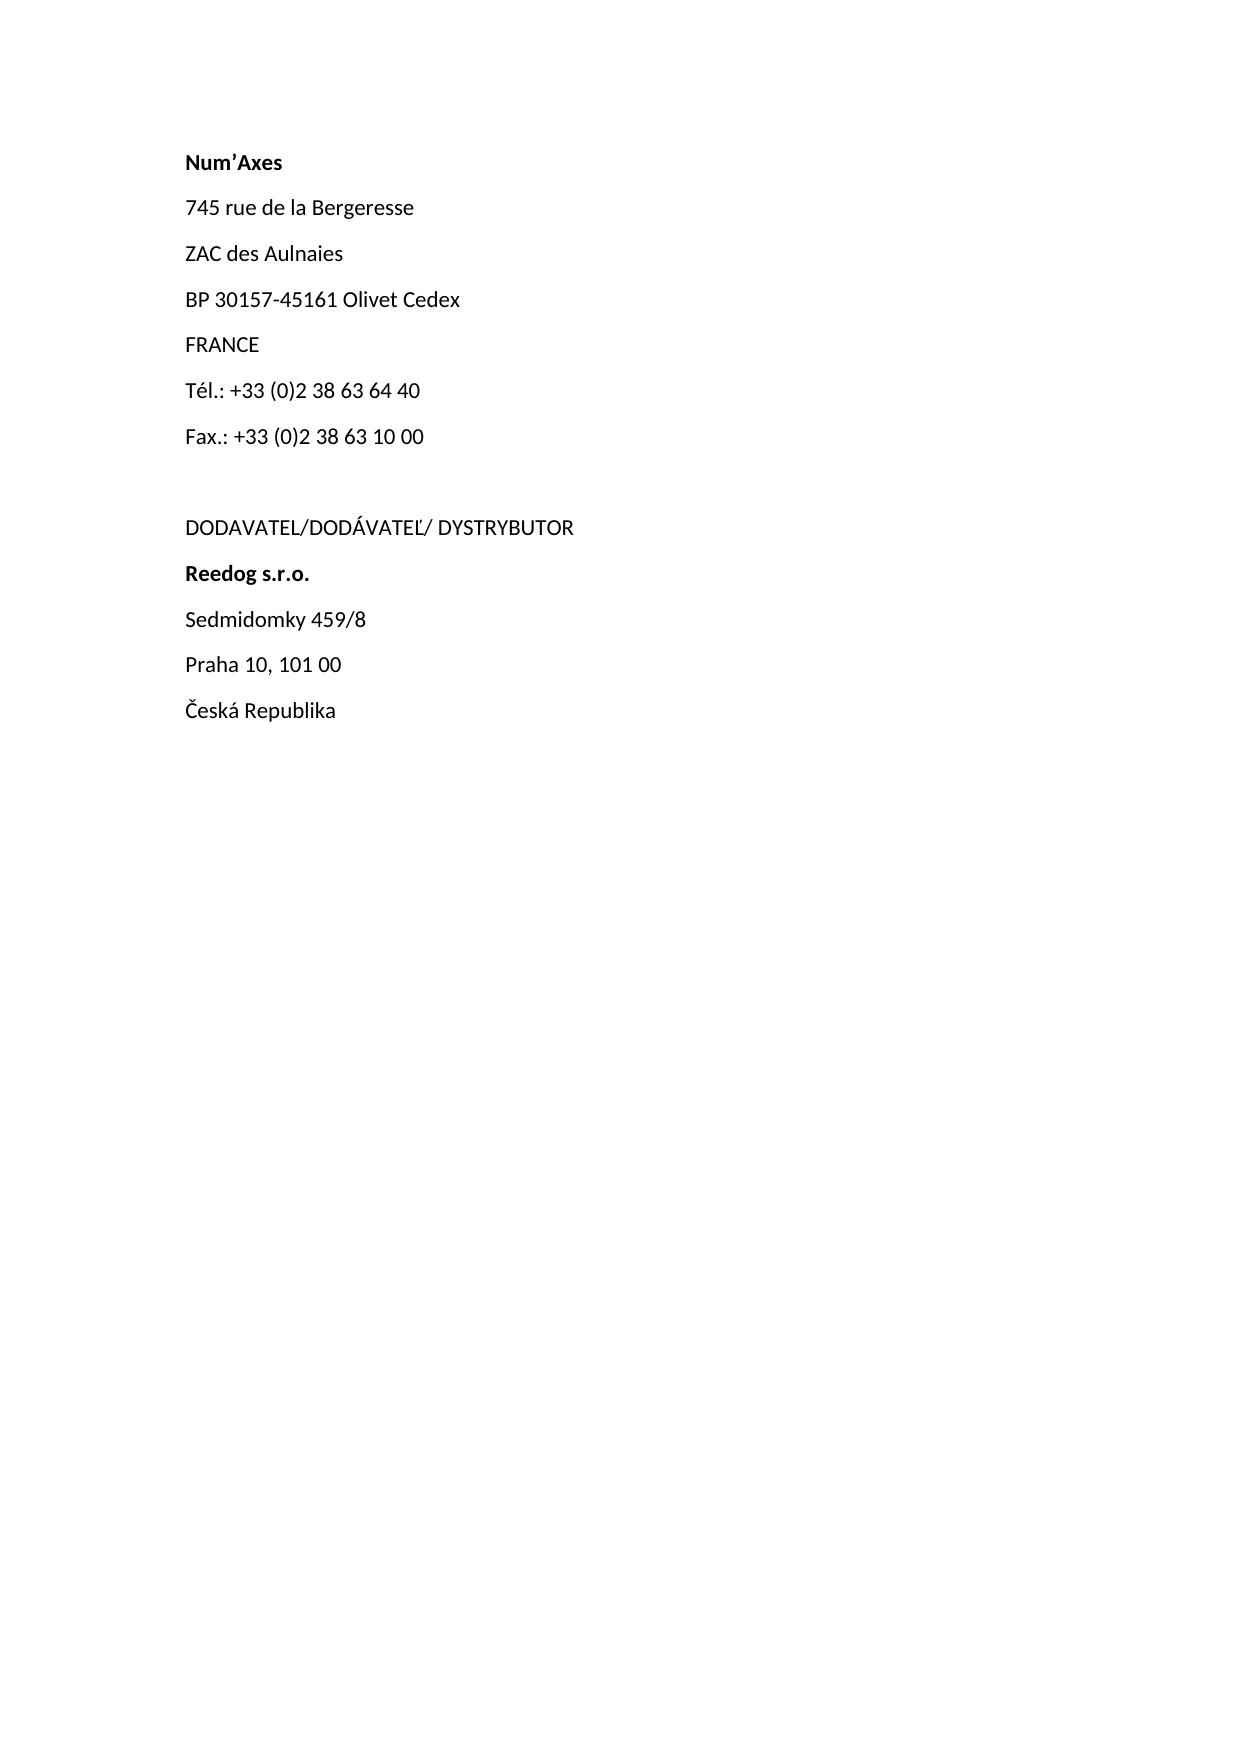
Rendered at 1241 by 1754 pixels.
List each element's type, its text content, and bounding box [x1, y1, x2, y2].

text Num’Axes [185, 148, 1093, 176]
text 745 rue de la Bergeresse [185, 193, 1093, 221]
text ZAC des Aulnaies [185, 239, 1093, 267]
text Tél.: +33 (0)2 38 63 64 40 [185, 376, 1093, 404]
text Sedmidomky 459/8 [185, 605, 1093, 633]
text DODAVATEL/DODÁVATEĽ/ DYSTRYBUTOR [148, 513, 1093, 541]
text BP 30157-45161 Olivet Cedex [185, 285, 1093, 313]
text Česká Republika [185, 696, 1093, 724]
text Reedog s.r.o. [185, 559, 1093, 587]
text Fax.: +33 (0)2 38 63 10 00 [185, 422, 1093, 450]
text Praha 10, 101 00 [185, 651, 1093, 679]
text FRANCE [185, 331, 1093, 358]
